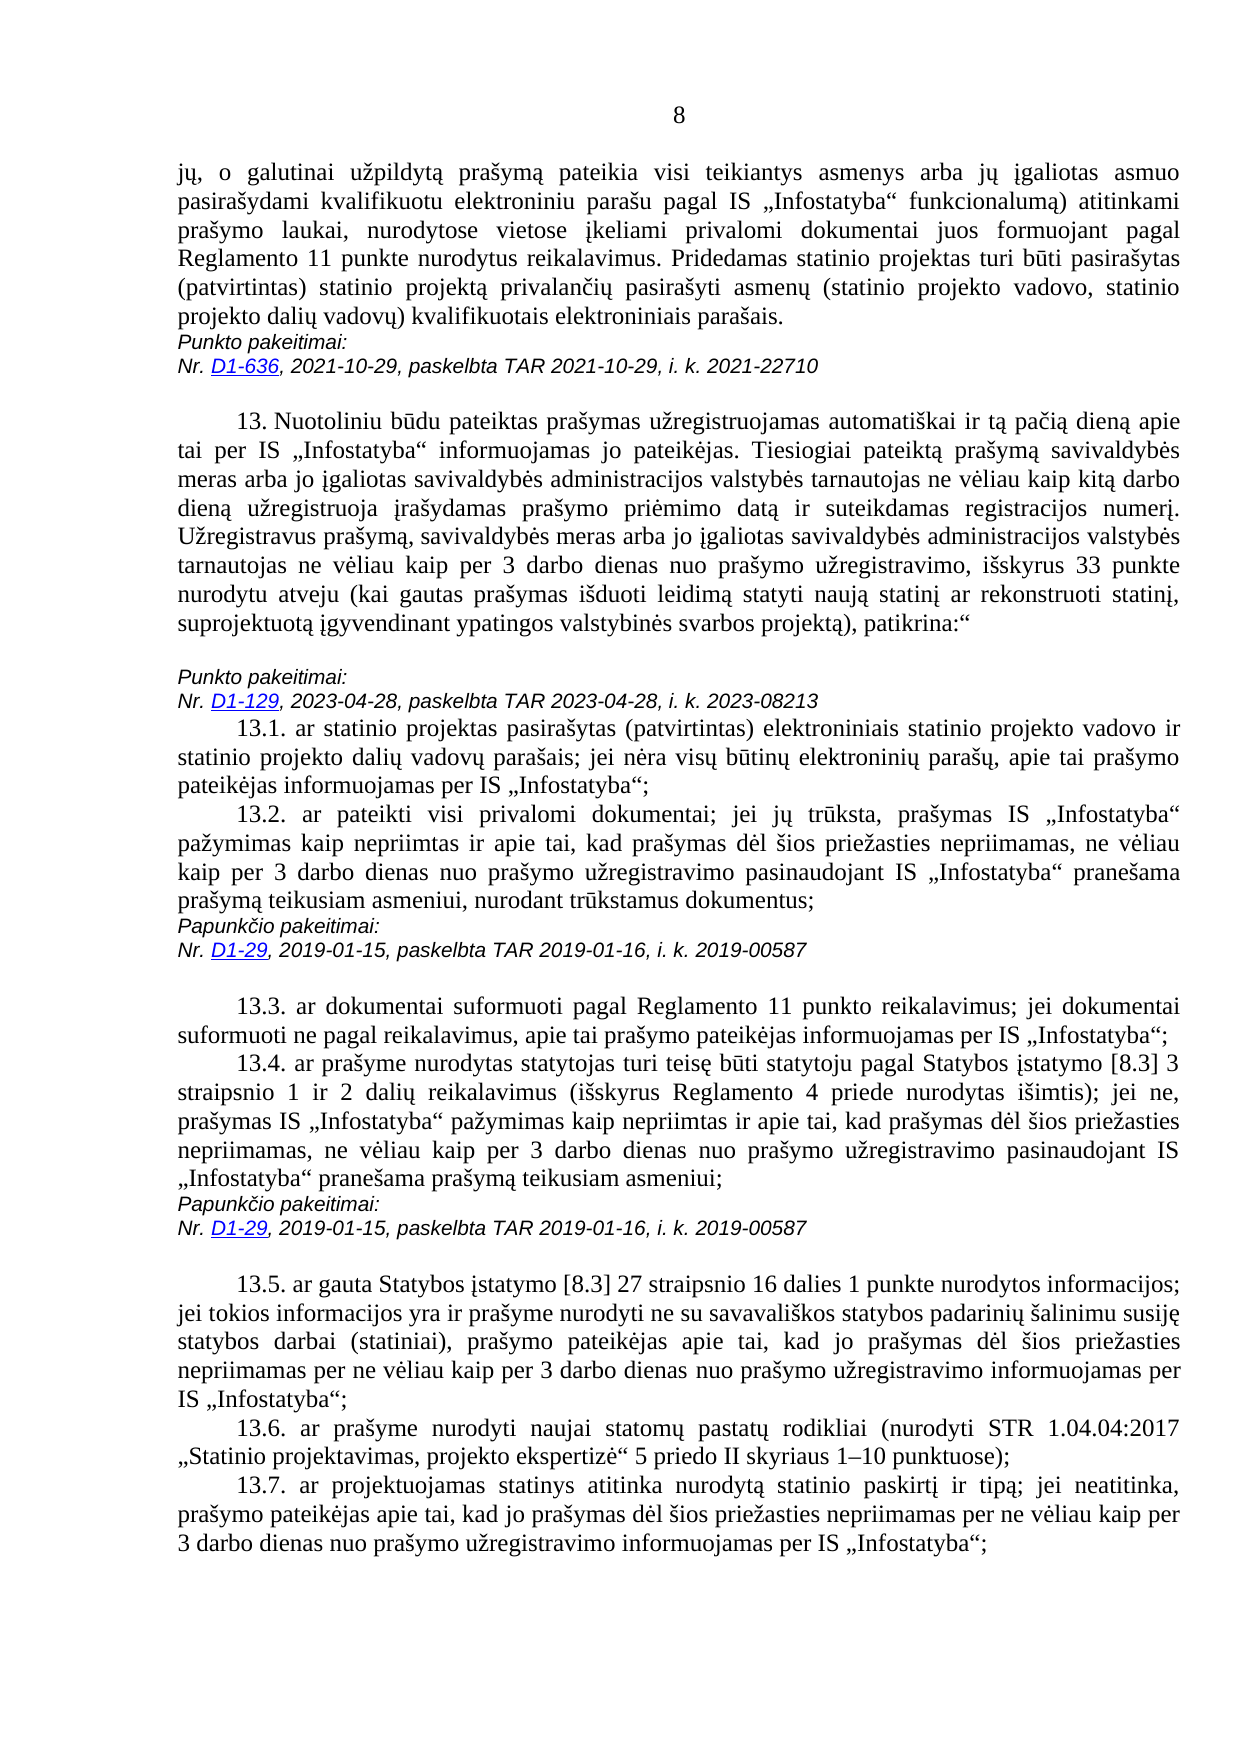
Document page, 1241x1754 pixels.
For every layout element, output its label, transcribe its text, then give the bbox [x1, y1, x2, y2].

text 13.6. ar prašyme nurodyti naujai statomų pastatų rodikliai (nurodyti STR 1.04.04:2017 „Statinio projektavimas, projekto ekspertizė“ 5 priedo II skyriaus 1–10 punktuose); [177, 1413, 1181, 1470]
text 13.7. ar projektuojamas statinys atitinka nurodytą statinio paskirtį ir tipą; jei neatitinka, prašymo pateikėjas apie tai, kad jo prašymas dėl šios priežasties nepriimamas per ne vėliau kaip per 3 darbo dienas nuo prašymo užregistravimo informuojamas per IS „Infostatyba“; [177, 1470, 1181, 1556]
text Nr. D1-29, 2019-01-15, paskelbta TAR 2019-01-16, i. k. 2019-00587 [177, 938, 1181, 962]
text 13.4. ar prašyme nurodytas statytojas turi teisę būti statytoju pagal Statybos įstatymo [8.3] 3 straipsnio 1 ir 2 dalių reikalavimus (išskyrus Reglamento 4 priede nurodytas išimtis); jei ne, prašymas IS „Infostatyba“ pažymimas kaip nepriimtas ir apie tai, kad prašymas dėl šios priežasties nepriimamas, ne vėliau kaip per 3 darbo dienas nuo prašymo užregistravimo pasinaudojant IS „Infostatyba“ pranešama prašymą teikusiam asmeniui; [177, 1048, 1181, 1192]
text Papunkčio pakeitimai: [177, 1192, 1181, 1216]
text Papunkčio pakeitimai: [177, 914, 1181, 938]
text jų, o galutinai užpildytą prašymą pateikia visi teikiantys asmenys arba jų įgaliotas asmuo pasirašydami kvalifikuotu elektroniniu parašu pagal IS „Infostatyba“ funkcionalumą) atitinkami prašymo laukai, nurodytose vietose įkeliami privalomi dokumentai juos formuojant pagal Reglamento 11 punkte nurodytus reikalavimus. Pridedamas statinio projektas turi būti pasirašytas (patvirtintas) statinio projektą privalančių pasirašyti asmenų (statinio projekto vadovo, statinio projekto dalių vadovų) kvalifikuotais elektroniniais parašais. [177, 157, 1181, 330]
text Punkto pakeitimai: [177, 330, 1181, 354]
text 13.1. ar statinio projektas pasirašytas (patvirtintas) elektroniniais statinio projekto vadovo ir statinio projekto dalių vadovų parašais; jei nėra visų būtinų elektroninių parašų, apie tai prašymo pateikėjas informuojamas per IS „Infostatyba“; [177, 713, 1181, 799]
text Nr. D1-636, 2021-10-29, paskelbta TAR 2021-10-29, i. k. 2021-22710 [177, 354, 1181, 378]
text Nr. D1-29, 2019-01-15, paskelbta TAR 2019-01-16, i. k. 2019-00587 [177, 1216, 1181, 1240]
text 13.5. ar gauta Statybos įstatymo [8.3] 27 straipsnio 16 dalies 1 punkte nurodytos informacijos; jei tokios informacijos yra ir prašyme nurodyti ne su savavališkos statybos padarinių šalinimu susiję statybos darbai (statiniai), prašymo pateikėjas apie tai, kad jo prašymas dėl šios priežasties nepriimamas per ne vėliau kaip per 3 darbo dienas nuo prašymo užregistravimo informuojamas per IS „Infostatyba“; [177, 1269, 1181, 1413]
text 13.2. ar pateikti visi privalomi dokumentai; jei jų trūksta, prašymas IS „Infostatyba“ pažymimas kaip nepriimtas ir apie tai, kad prašymas dėl šios priežasties nepriimamas, ne vėliau kaip per 3 darbo dienas nuo prašymo užregistravimo pasinaudojant IS „Infostatyba“ pranešama prašymą teikusiam asmeniui, nurodant trūkstamus dokumentus; [177, 799, 1181, 914]
text Nr. D1-129, 2023-04-28, paskelbta TAR 2023-04-28, i. k. 2023-08213 [177, 689, 1181, 713]
text 13. Nuotoliniu būdu pateiktas prašymas užregistruojamas automatiškai ir tą pačią dieną apie tai per IS „Infostatyba“ informuojamas jo pateikėjas. Tiesiogiai pateiktą prašymą savivaldybės meras arba jo įgaliotas savivaldybės administracijos valstybės tarnautojas ne vėliau kaip kitą darbo dieną užregistruoja įrašydamas prašymo priėmimo datą ir suteikdamas registracijos numerį. Užregistravus prašymą, savivaldybės meras arba jo įgaliotas savivaldybės administracijos valstybės tarnautojas ne vėliau kaip per 3 darbo dienas nuo prašymo užregistravimo, išskyrus 33 punkte nurodytu atveju (kai gautas prašymas išduoti leidimą statyti naują statinį ar rekonstruoti statinį, suprojektuotą įgyvendinant ypatingos valstybinės svarbos projektą), patikrina:“ [177, 406, 1181, 636]
text Punkto pakeitimai: [177, 665, 1181, 689]
text 13.3. ar dokumentai suformuoti pagal Reglamento 11 punkto reikalavimus; jei dokumentai suformuoti ne pagal reikalavimus, apie tai prašymo pateikėjas informuojamas per IS „Infostatyba“; [177, 991, 1181, 1048]
